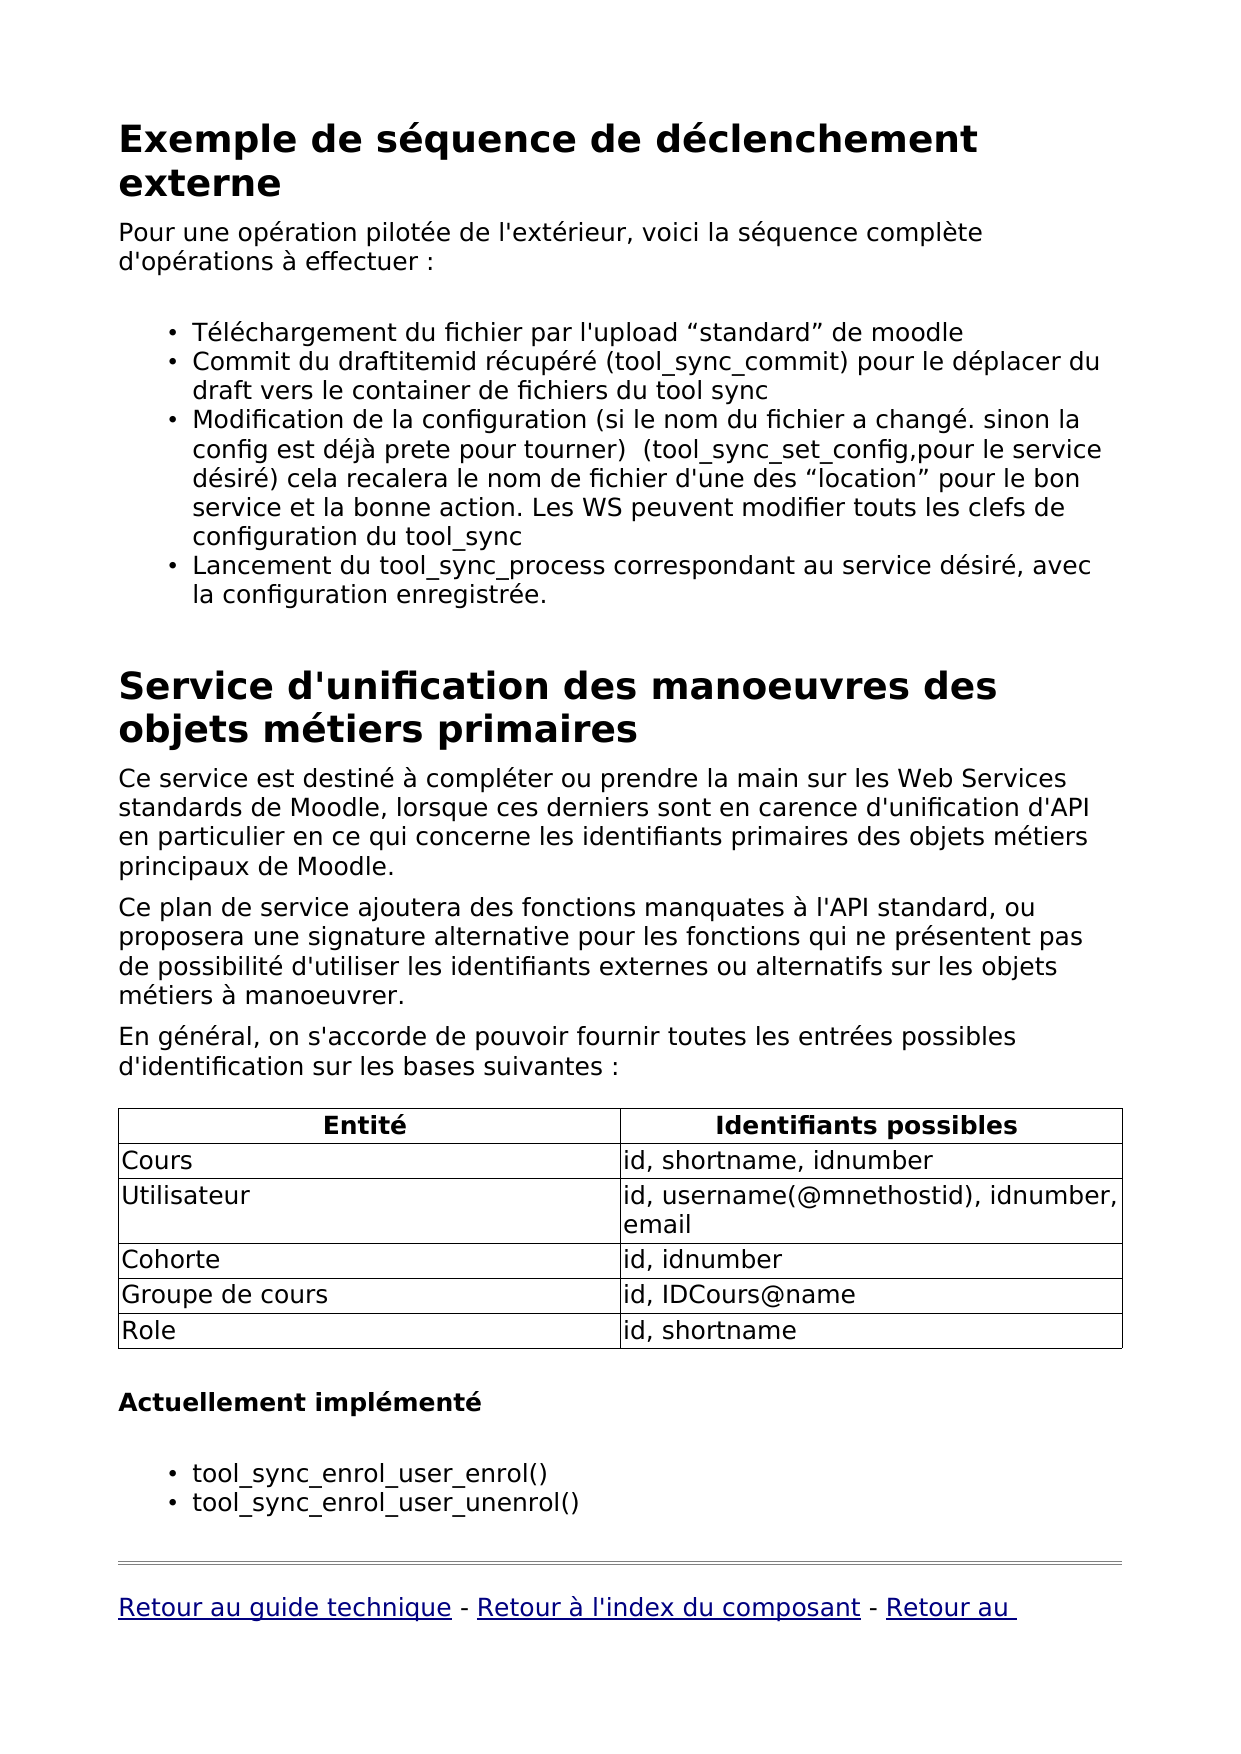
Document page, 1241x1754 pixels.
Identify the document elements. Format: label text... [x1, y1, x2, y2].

table_header Entité [119, 1109, 620, 1143]
table_cell id, shortname [621, 1314, 1122, 1348]
text Pour une opération pilotée de l'extérieur, voici la séquence complète d'opérations à effectuer : [118, 218, 1122, 276]
table_cell Role [119, 1314, 620, 1348]
subtitle Actuellement implémenté [118, 1388, 1122, 1417]
list tool_sync_enrol_user_unenrol() [177, 1488, 1122, 1517]
text Ce service est destiné à compléter ou prendre la main sur les Web Services standards de Moodle, lorsque ces derniers sont en carence d'unification d'API en particulier en ce qui concerne les identifiants primaires des objets métiers principaux de Moodle. [118, 764, 1122, 881]
list Téléchargement du fichier par l'upload “standard” de moodle [177, 318, 1122, 347]
list tool_sync_enrol_user_enrol() [177, 1459, 1122, 1488]
table_cell Utilisateur [119, 1179, 620, 1243]
text Ce plan de service ajoutera des fonctions manquates à l'API standard, ou proposera une signature alternative pour les fonctions qui ne présentent pas de possibilité d'utiliser les identifiants externes ou alternatifs sur les objets métiers à manoeuvrer. [118, 893, 1122, 1010]
table_cell id, shortname, idnumber [621, 1144, 1122, 1178]
table_header Identifiants possibles [621, 1109, 1122, 1143]
text Retour au guide technique - Retour à l'index du composant - Retour au [118, 1593, 1122, 1622]
table_cell id, username(@mnethostid), idnumber, email [621, 1179, 1122, 1243]
table_cell Cohorte [119, 1244, 620, 1278]
subtitle Exemple de séquence de déclenchement externe [118, 118, 1122, 205]
list Lancement du tool_sync_process correspondant au service désiré, avec la configuration enregistrée. [177, 552, 1122, 610]
list Commit du draftitemid récupéré (tool_sync_commit) pour le déplacer du draft vers le container de fichiers du tool sync [177, 347, 1122, 406]
list Modification de la configuration (si le nom du fichier a changé. sinon la config est déjà prete pour tourner) (tool_sync_set_config,pour le service désiré) cela recalera le nom de fichier d'une des “location” pour le bon service et la bonne action. Les WS peuvent modifier touts les clefs de configuration du tool_sync [177, 406, 1122, 552]
table_cell id, IDCours@name [621, 1279, 1122, 1313]
subtitle Service d'unification des manoeuvres des objets métiers primaires [118, 664, 1122, 752]
table_cell Groupe de cours [119, 1279, 620, 1313]
table_cell Cours [119, 1144, 620, 1178]
table_cell id, idnumber [621, 1244, 1122, 1278]
text En général, on s'accorde de pouvoir fournir toutes les entrées possibles d'identification sur les bases suivantes : [118, 1022, 1122, 1081]
